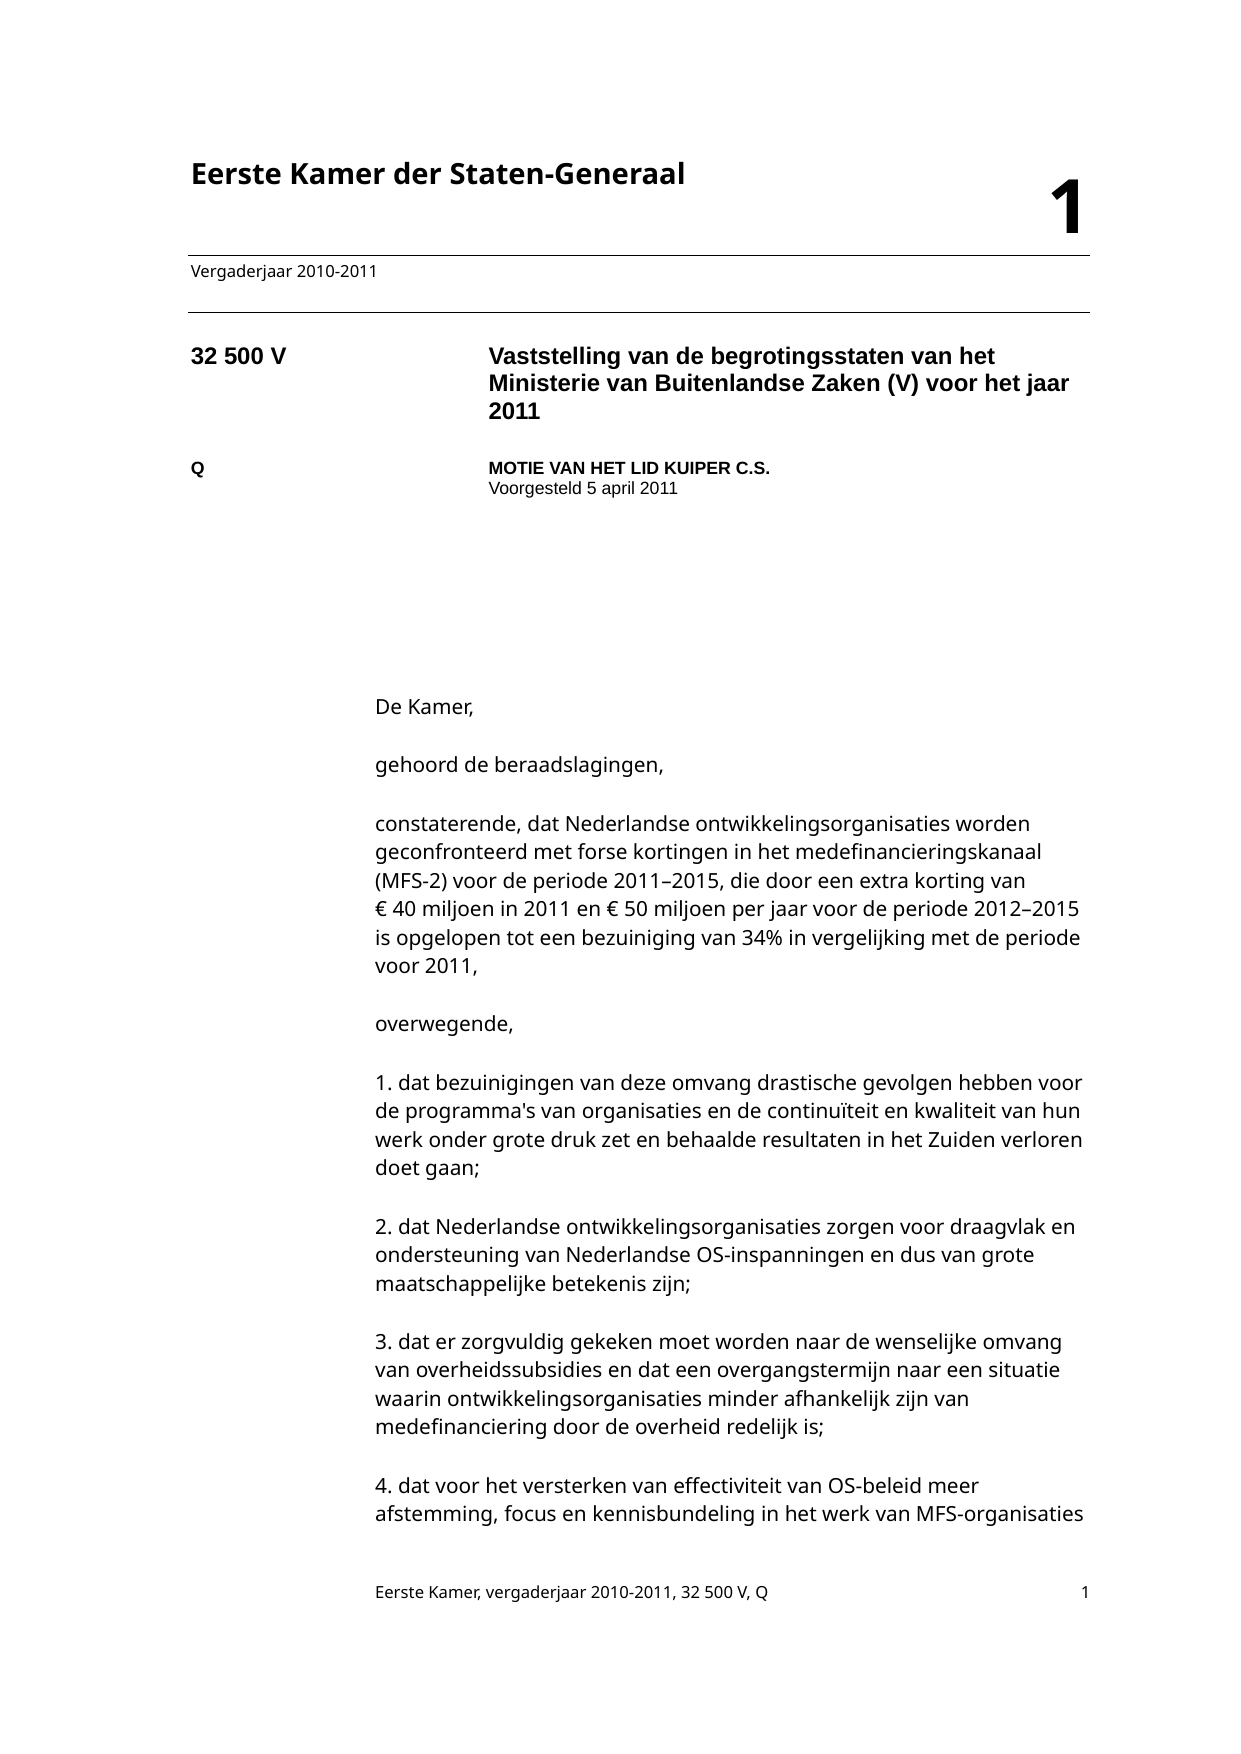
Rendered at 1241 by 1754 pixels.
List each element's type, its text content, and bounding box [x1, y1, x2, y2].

text gehoord de beraadslagingen, [375, 751, 1090, 779]
text De Kamer, [375, 692, 1090, 721]
text constaterende, dat Nederlandse ontwikkelingsorganisaties worden geconfronteerd met forse kortingen in het medefinancieringskanaal (MFS-2) voor de periode 2011–2015, die door een extra korting van € 40 miljoen in 2011 en € 50 miljoen per jaar voor de periode 2012–2015 is opgelopen tot een bezuiniging van 34% in vergelijking met de periode voor 2011, [375, 809, 1090, 979]
text overwegende, [375, 1009, 1090, 1038]
table_cell Vergaderjaar 2010-2011 [188, 256, 485, 312]
text 4. dat voor het versterken van effectiviteit van OS-beleid meer afstemming, focus en kennisbundeling in het werk van MFS-organisaties [375, 1471, 1090, 1528]
table_cell Vaststelling van de begrotingsstaten van het Ministerie van Buitenlandse Zaken (V) voor het jaar 2011 [485, 339, 1090, 454]
table_cell MOTIE VAN HET LID KUIPER C.S. Voorgesteld 5 april 2011 [485, 455, 1090, 573]
table_cell [485, 313, 1090, 339]
table_cell Q [188, 455, 485, 573]
table_cell [188, 313, 485, 339]
text 3. dat er zorgvuldig gekeken moet worden naar de wenselijke omvang van overheidssubsidies en dat een overgangstermijn naar een situatie waarin ontwikkelingsorganisaties minder afhankelijk zijn van medefinanciering door de overheid redelijk is; [375, 1327, 1090, 1441]
table_header Eerste Kamer der Staten-Generaal [188, 150, 909, 255]
table_cell 32 500 V [188, 339, 485, 454]
text 2. dat Nederlandse ontwikkelingsorganisaties zorgen voor draagvlak en ondersteuning van Nederlandse OS-inspanningen en dus van grote maatschappelijke betekenis zijn; [375, 1212, 1090, 1297]
table_header 1 [910, 150, 1090, 255]
text 1. dat bezuinigingen van deze omvang drastische gevolgen hebben voor de programma's van organisaties en de continuïteit en kwaliteit van hun werk onder grote druk zet en behaalde resultaten in het Zuiden verloren doet gaan; [375, 1068, 1090, 1182]
table_cell [485, 256, 1090, 312]
